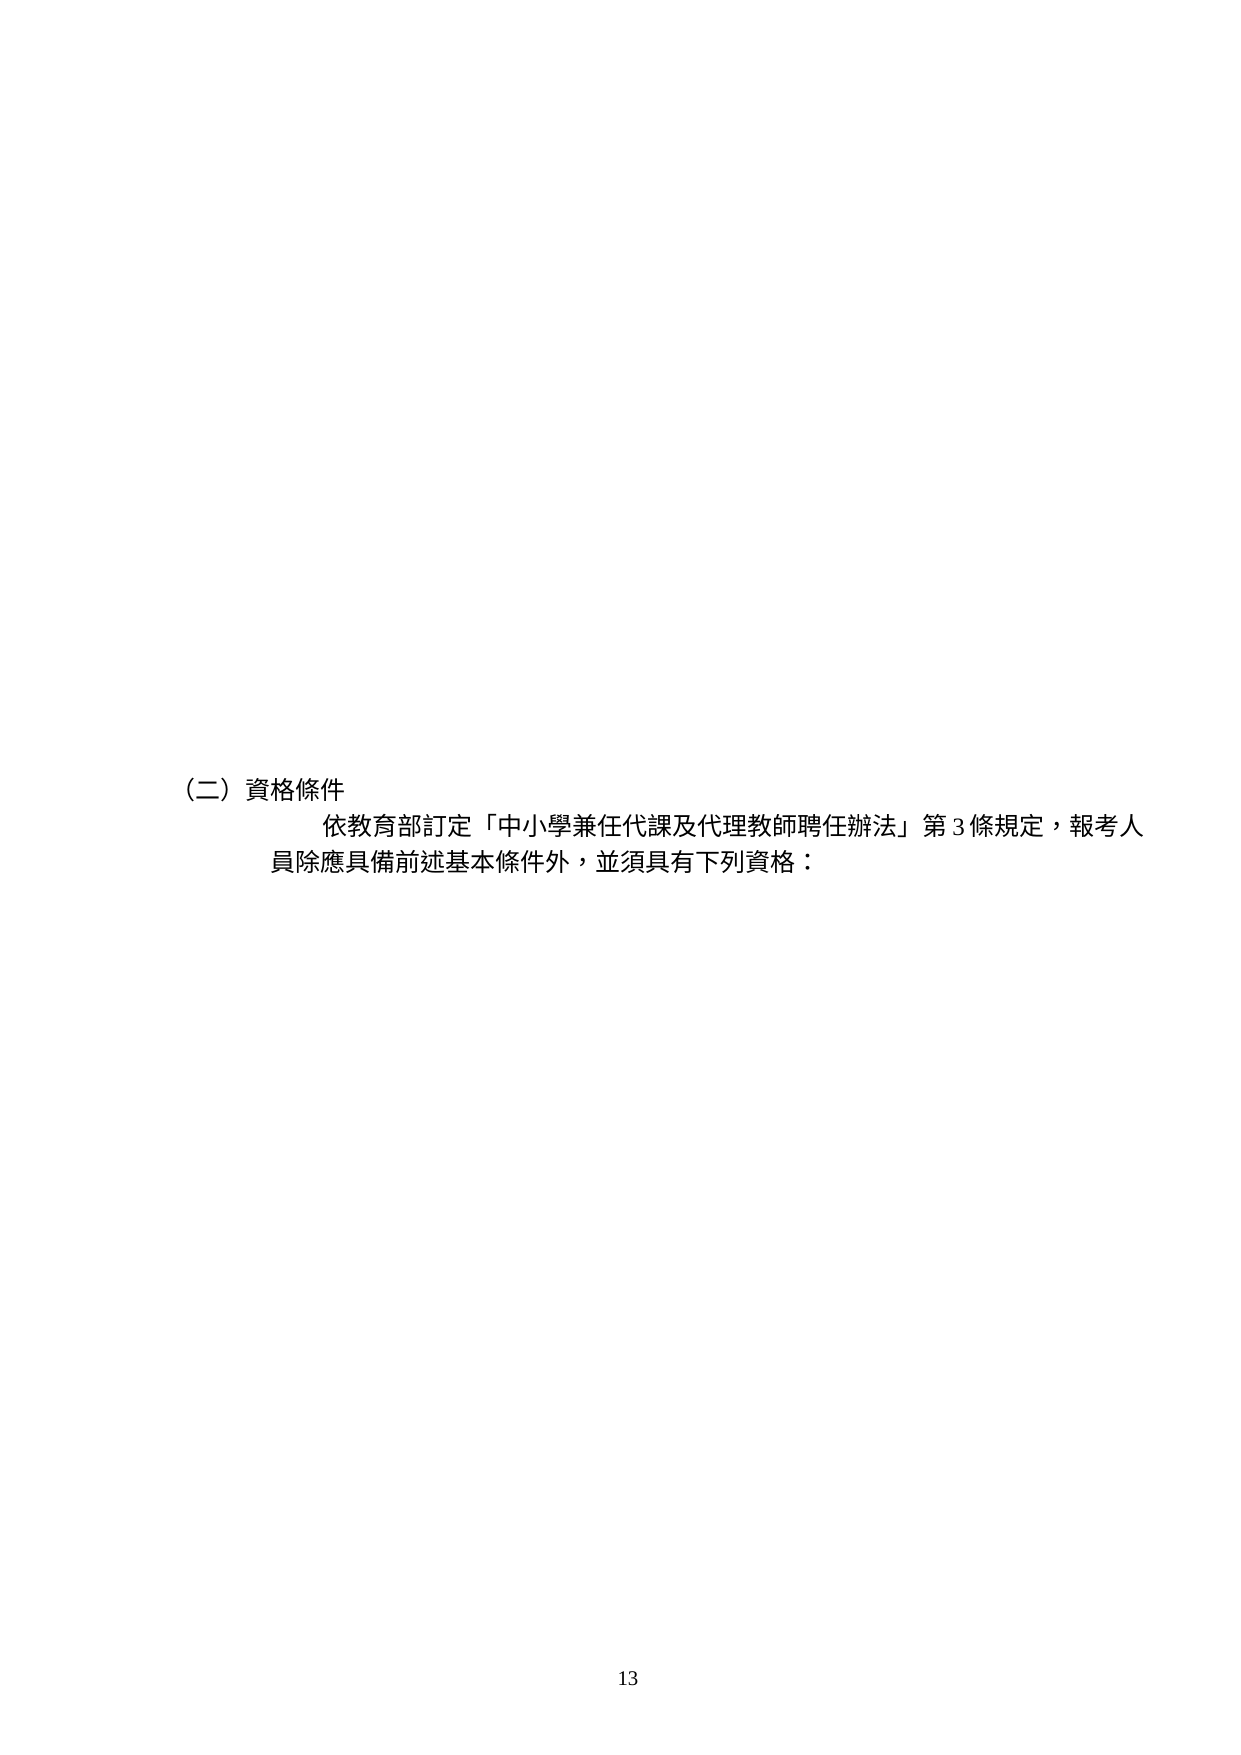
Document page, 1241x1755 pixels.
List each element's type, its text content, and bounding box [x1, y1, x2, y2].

text （二）資格條件 [170, 770, 1152, 806]
text 依教育部訂定「中小學兼任代課及代理教師聘任辦法」第3條規定，報考人員除應具備前述基本條件外，並須具有下列資格： [270, 806, 1152, 879]
